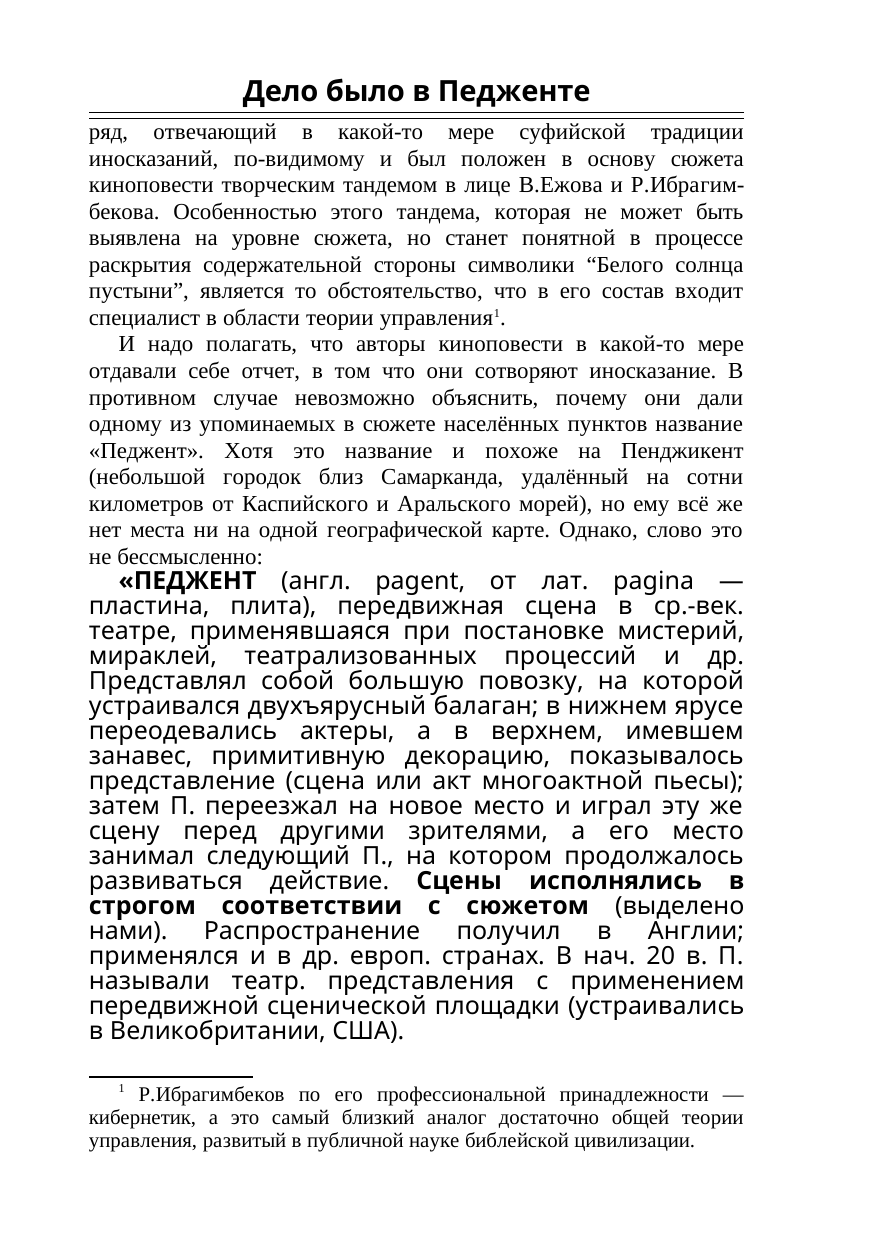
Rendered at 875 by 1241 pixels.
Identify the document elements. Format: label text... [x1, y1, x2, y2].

text Р.Ибрагимбеков по его профессиональной принадлежности — кибернетик, а это самый близкий аналог достаточно общей теории управления, развитый в публичной науке библейской цивилизации. [89, 1083, 744, 1152]
text И надо полагать, что авторы киноповести в какой-то мере отдавали себе отчет, в том что они сотворяют иносказание. В противном случае невозможно объяснить, почему они дали одному из упоминаемых в сюжете населённых пунктов название «Педжент». Хотя это название и похоже на Пенджикент (небольшой городок близ Самарканда, удалённый на сотни километров от Каспийского и Аральского морей), но ему всё же нет места ни на одной географической карте. Однако, слово это не бессмысленно: [89, 330, 744, 569]
text ряд, отвечающий в какой-то мере суфийской традиции иносказаний, по-видимому и был положен в основу сюжета киноповести творческим тандемом в лице В.Ежова и Р.Ибра­гим­бе­кова. Особенностью этого тандема, которая не может быть выявлена на уровне сюжета, но станет понятной в процессе раскрытия содержательной стороны символики “Белого солнца пустыни”, является то обстоятельство, что в его состав входит специалист в области теории управления. [89, 119, 744, 330]
text «ПЕДЖЕНТ (англ. pagent, от лат. pagina — пластина, плита), передвижная сцена в ср.-век. театре, применявшаяся при постановке мистерий, мираклей, театрализованных процессий и др. Представлял собой большую повозку, на которой устраивался двухъярусный балаган; в нижнем ярусе переодевались актеры, а в верхнем, имевшем занавес, примитивную декорацию, показывалось представление (сцена или акт многоактной пьесы); затем П. переезжал на новое место и играл эту же сцену перед другими зрителями, а его место занимал следующий П., на котором продолжалось развиваться действие. Сцены исполнялись в строгом соответствии с сюжетом (выделено нами). Распространение получил в Англии; применялся и в др. европ. странах. В нач. 20 в. П. называли театр. представле­ния с применением передвижной сценической площадки (устраива­лись в Великобритании, США). [89, 569, 744, 1044]
